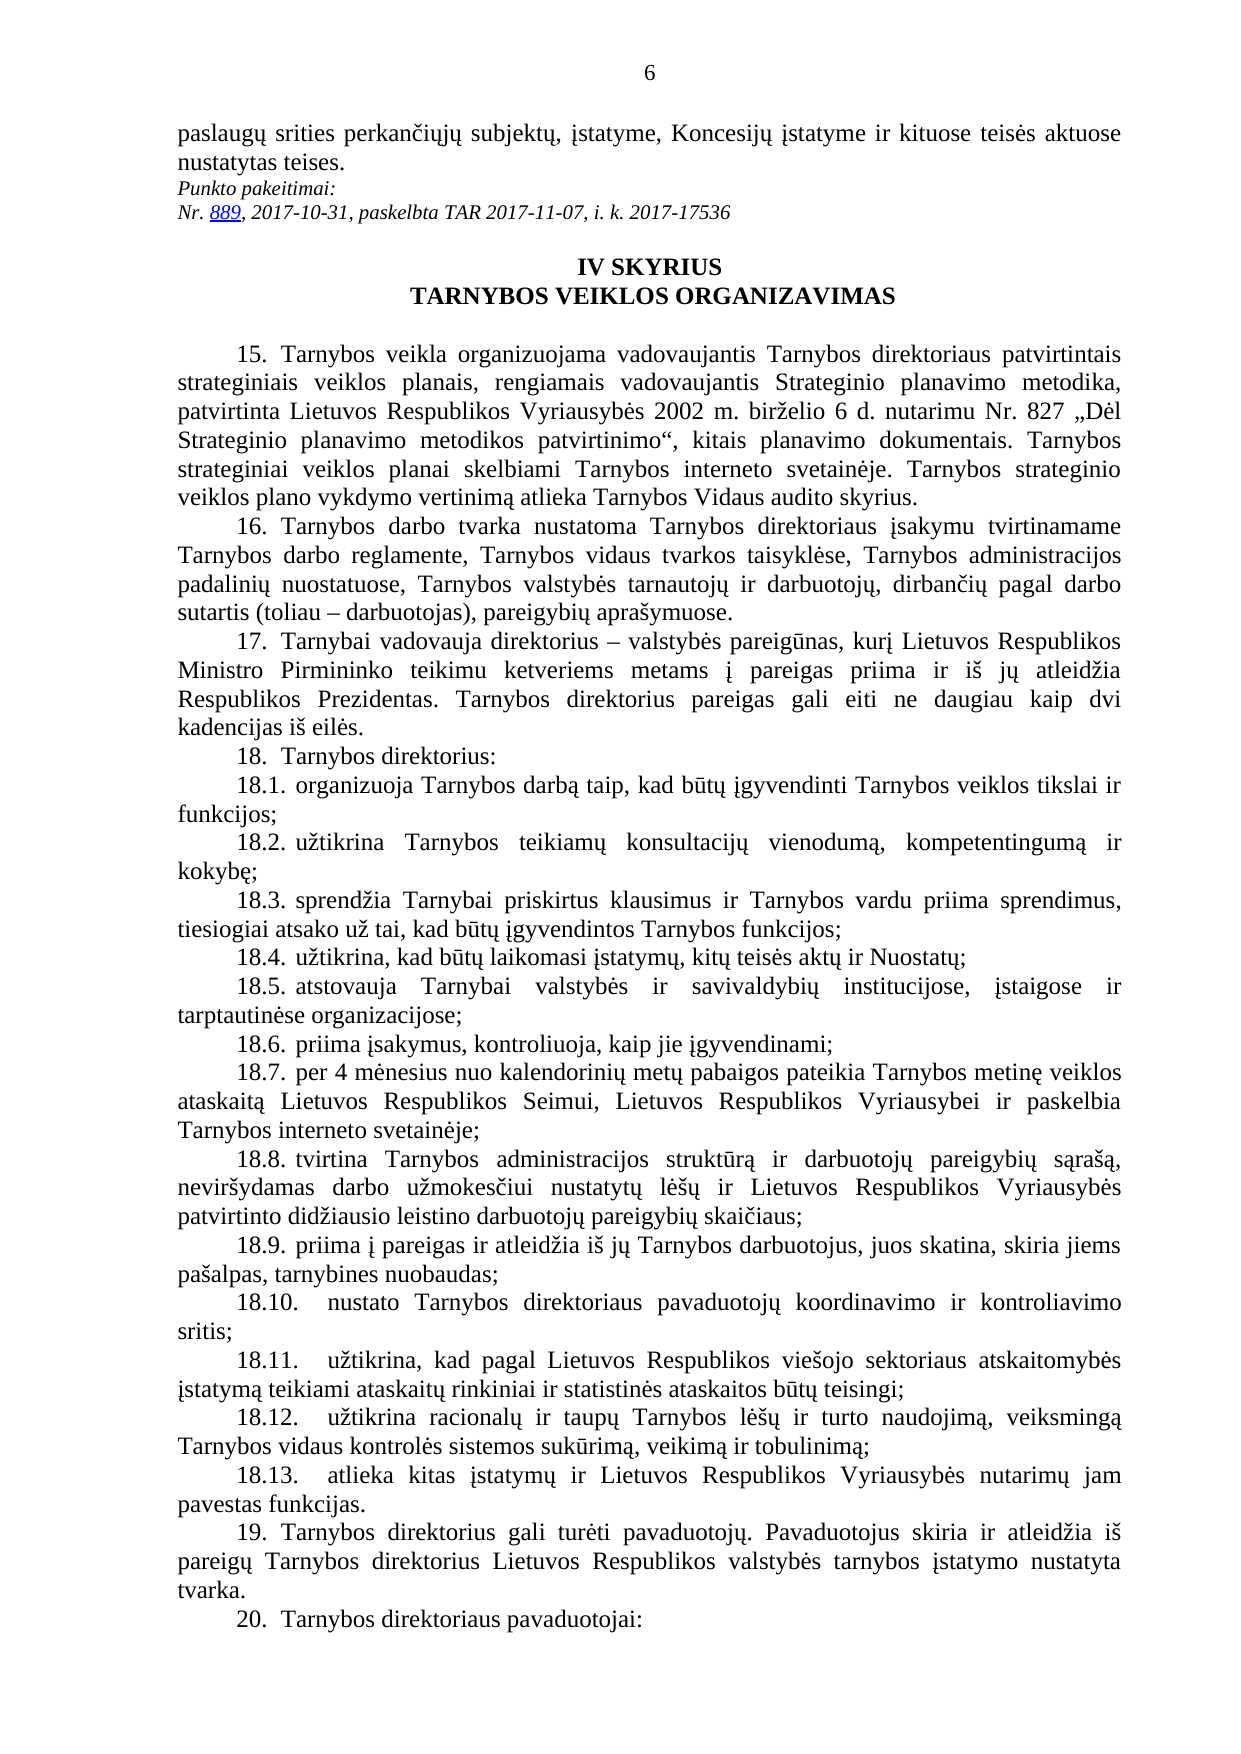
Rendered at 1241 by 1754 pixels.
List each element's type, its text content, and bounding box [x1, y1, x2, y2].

text 19. Tarnybos direktorius gali turėti pavaduotojų. Pavaduotojus skiria ir atleidžia iš pareigų Tarnybos direktorius Lietuvos Respublikos valstybės tarnybos įstatymo nustatyta tvarka. [177, 1517, 1122, 1604]
text 18.13. atlieka kitas įstatymų ir Lietuvos Respublikos Vyriausybės nutarimų jam pavestas funkcijas. [177, 1460, 1122, 1517]
text 18. Tarnybos direktorius: [177, 741, 1122, 770]
text 18.11. užtikrina, kad pagal Lietuvos Respublikos viešojo sektoriaus atskaitomybės įstatymą teikiami ataskaitų rinkiniai ir statistinės ataskaitos būtų teisingi; [177, 1345, 1122, 1402]
text 16. Tarnybos darbo tvarka nustatoma Tarnybos direktoriaus įsakymu tvirtinamame Tarnybos darbo reglamente, Tarnybos vidaus tvarkos taisyklėse, Tarnybos administracijos padalinių nuostatuose, Tarnybos valstybės tarnautojų ir darbuotojų, dirbančių pagal darbo sutartis (toliau – darbuotojas), pareigybių aprašymuose. [177, 511, 1122, 626]
text 15. Tarnybos veikla organizuojama vadovaujantis Tarnybos direktoriaus patvirtintais strateginiais veiklos planais, rengiamais vadovaujantis Strateginio planavimo metodika, patvirtinta Lietuvos Respublikos Vyriausybės 2002 m. birželio 6 d. nutarimu Nr. 827 „Dėl Strateginio planavimo metodikos patvirtinimo“, kitais planavimo dokumentais. Tarnybos strateginiai veiklos planai skelbiami Tarnybos interneto svetainėje. Tarnybos strateginio veiklos plano vykdymo vertinimą atlieka Tarnybos Vidaus audito skyrius. [177, 339, 1122, 511]
text TARNYBOS VEIKLOS ORGANIZAVIMAS [177, 281, 1122, 310]
text 18.2. užtikrina Tarnybos teikiamų konsultacijų vienodumą, kompetentingumą ir kokybę; [177, 827, 1122, 885]
text 18.8. tvirtina Tarnybos administracijos struktūrą ir darbuotojų pareigybių sąrašą, neviršydamas darbo užmokesčiui nustatytų lėšų ir Lietuvos Respublikos Vyriausybės patvirtinto didžiausio leistino darbuotojų pareigybių skaičiaus; [177, 1144, 1122, 1230]
text paslaugų srities perkančiųjų subjektų, įstatyme, Koncesijų įstatyme ir kituose teisės aktuose nustatytas teises. [177, 118, 1122, 176]
text 18.5. atstovauja Tarnybai valstybės ir savivaldybių institucijose, įstaigose ir tarptautinėse organizacijose; [177, 971, 1122, 1029]
text 20. Tarnybos direktoriaus pavaduotojai: [177, 1604, 1122, 1632]
text 18.4. užtikrina, kad būtų laikomasi įstatymų, kitų teisės aktų ir Nuostatų; [177, 942, 1122, 971]
text 17. Tarnybai vadovauja direktorius – valstybės pareigūnas, kurį Lietuvos Respublikos Ministro Pirmininko teikimu ketveriems metams į pareigas priima ir iš jų atleidžia Respublikos Prezidentas. Tarnybos direktorius pareigas gali eiti ne daugiau kaip dvi kadencijas iš eilės. [177, 626, 1122, 741]
text 18.6. priima įsakymus, kontroliuoja, kaip jie įgyvendinami; [177, 1029, 1122, 1057]
text 18.7. per 4 mėnesius nuo kalendorinių metų pabaigos pateikia Tarnybos metinę veiklos ataskaitą Lietuvos Respublikos Seimui, Lietuvos Respublikos Vyriausybei ir paskelbia Tarnybos interneto svetainėje; [177, 1057, 1122, 1144]
text IV SKYRIUS [177, 252, 1122, 281]
text 18.1. organizuoja Tarnybos darbą taip, kad būtų įgyvendinti Tarnybos veiklos tikslai ir funkcijos; [177, 770, 1122, 827]
text 18.12. užtikrina racionalų ir taupų Tarnybos lėšų ir turto naudojimą, veiksmingą Tarnybos vidaus kontrolės sistemos sukūrimą, veikimą ir tobulinimą; [177, 1402, 1122, 1460]
text 18.3. sprendžia Tarnybai priskirtus klausimus ir Tarnybos vardu priima sprendimus, tiesiogiai atsako už tai, kad būtų įgyvendintos Tarnybos funkcijos; [177, 885, 1122, 942]
text 18.9. priima į pareigas ir atleidžia iš jų Tarnybos darbuotojus, juos skatina, skiria jiems pašalpas, tarnybines nuobaudas; [177, 1230, 1122, 1287]
text Nr. 889, 2017-10-31, paskelbta TAR 2017-11-07, i. k. 2017-17536 [177, 200, 1122, 224]
text Punkto pakeitimai: [177, 176, 1122, 200]
text 18.10. nustato Tarnybos direktoriaus pavaduotojų koordinavimo ir kontroliavimo sritis; [177, 1287, 1122, 1345]
